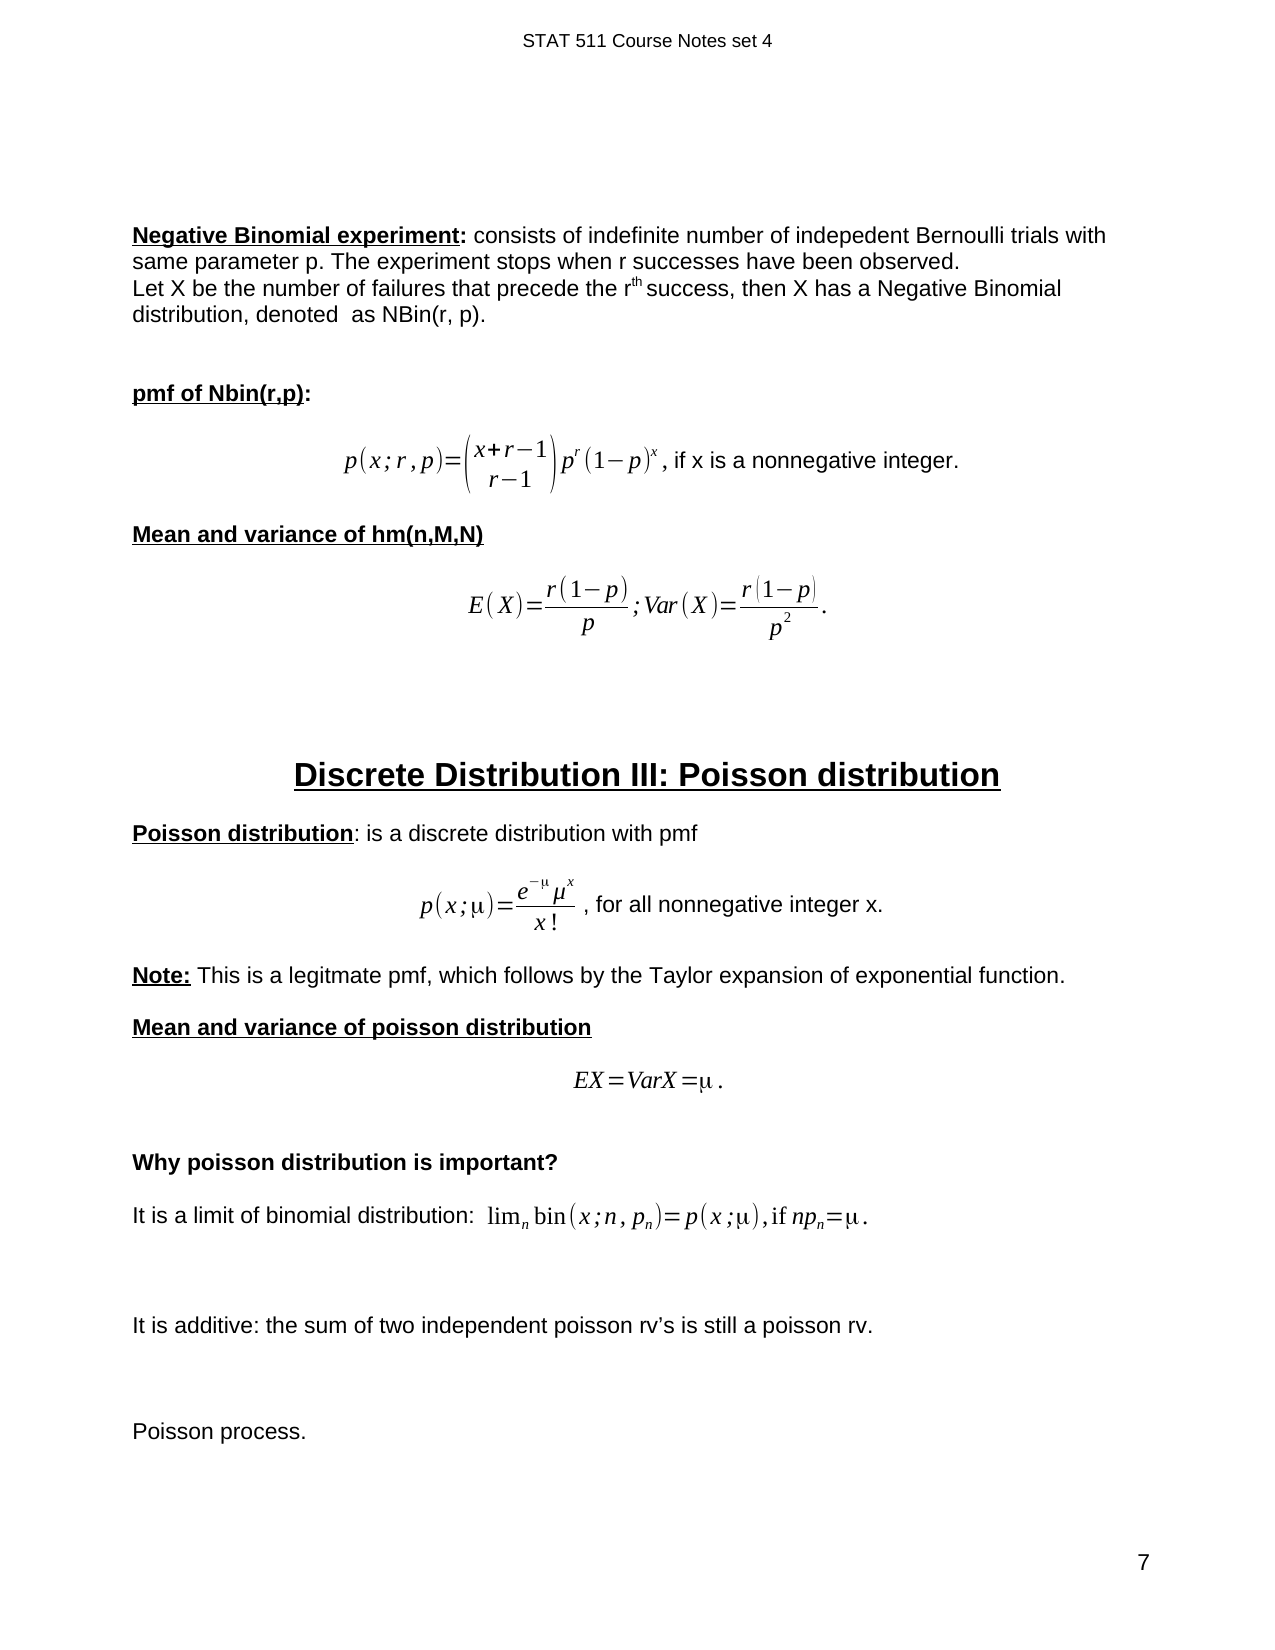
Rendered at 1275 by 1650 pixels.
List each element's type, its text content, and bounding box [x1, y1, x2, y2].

text Mean and variance of poisson distribution [132, 1014, 1162, 1041]
text Let X be the number of failures that precede the rth success, then X has a Negative Binomial distribution, denoted as NBin(r, p). [132, 274, 1162, 327]
text Poisson process. [132, 1418, 1162, 1444]
text Why poisson distribution is important? [132, 1148, 1162, 1175]
text if x is a nonnegative integer. [132, 433, 1162, 495]
text Discrete Distribution III: Poisson distribution [132, 755, 1162, 794]
text Mean and variance of hm(n,M,N) [132, 521, 1162, 548]
text Negative Binomial experiment: consists of indefinite number of indepedent Bernoulli trials with same parameter p. The experiment stops when r successes have been observed. [132, 222, 1162, 274]
text , for all nonnegative integer x. [132, 873, 1162, 935]
text Poisson distribution: is a discrete distribution with pmf [132, 820, 1162, 846]
text It is a limit of binomial distribution: [132, 1201, 1162, 1233]
text Note: This is a legitmate pmf, which follows by the Taylor expansion of exponential function. [132, 962, 1162, 988]
text It is additive: the sum of two independent poisson rv’s is still a poisson rv. [132, 1312, 1162, 1338]
text pmf of Nbin(r,p): [132, 380, 1162, 406]
